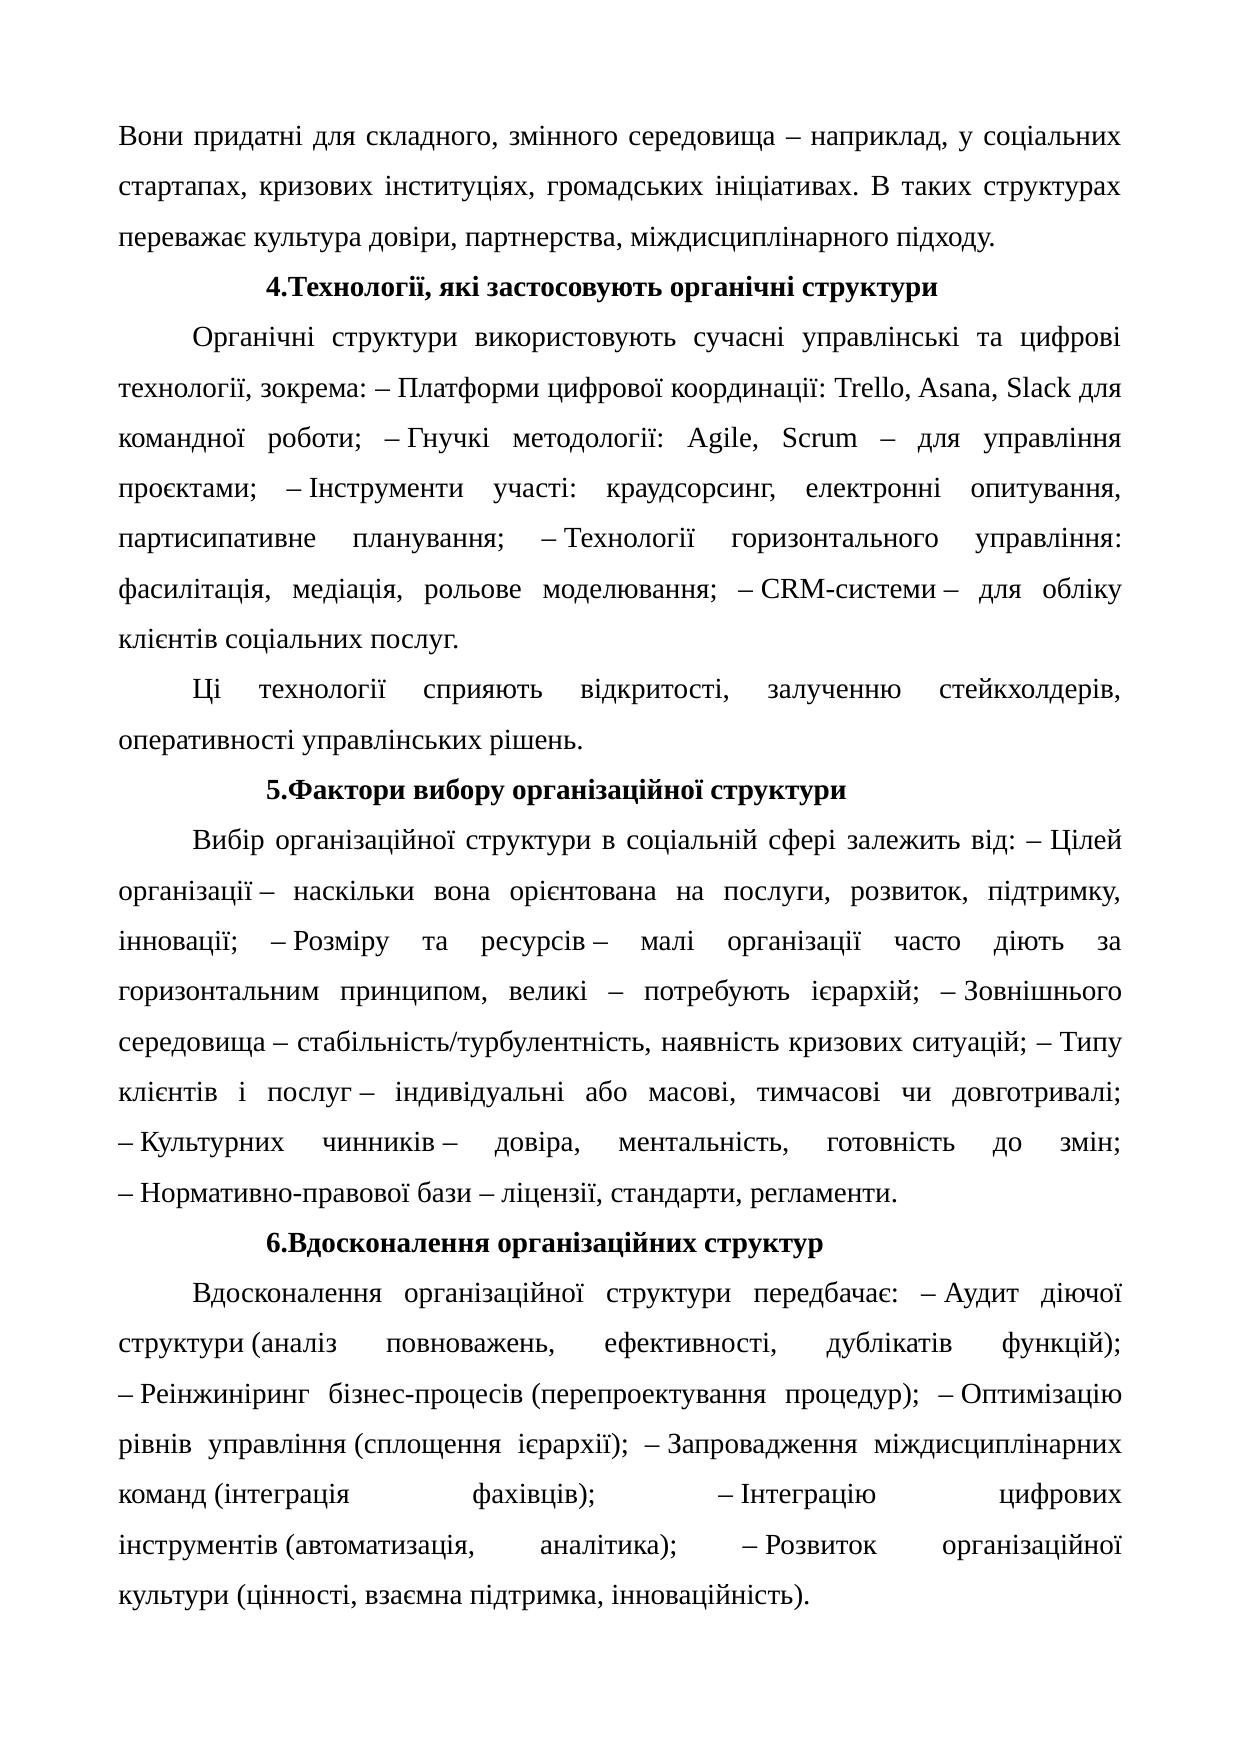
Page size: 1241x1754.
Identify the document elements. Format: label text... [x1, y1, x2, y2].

text Ці технології сприяють відкритості, залученню стейкхолдерів, оперативності управлінських рішень. [118, 672, 1122, 755]
text Вибір організаційної структури в соціальній сфері залежить від: – Цілей організації – наскільки вона орієнтована на послуги, розвиток, підтримку, інновації; – Розміру та ресурсів – малі організації часто діють за горизонтальним принципом, великі – потребують ієрархій; – Зовнішнього середовища – стабільність/турбулентність, наявність кризових ситуацій; – Типу клієнтів і послуг – індивідуальні або масові, тимчасові чи довготривалі; – Культурних чинників – довіра, ментальність, готовність до змін; – Нормативно-правової бази – ліцензії, стандарти, регламенти. [118, 822, 1122, 1208]
list Фактори вибору організаційної структури [118, 772, 1122, 806]
list Технології, які застосовують органічні структури [118, 269, 1122, 303]
text Вдосконалення організаційної структури передбачає: – Аудит діючої структури (аналіз повноважень, ефективності, дублікатів функцій); – Реінжиніринг бізнес-процесів (перепроектування процедур); – Оптимізацію рівнів управління (сплощення ієрархії); – Запровадження міждисциплінарних команд (інтеграція фахівців); – Інтеграцію цифрових інструментів (автоматизація, аналітика); – Розвиток організаційної культури (цінності, взаємна підтримка, інноваційність). [118, 1275, 1122, 1611]
text Органічні структури використовують сучасні управлінські та цифрові технології, зокрема: – Платформи цифрової координації: Trello, Asana, Slack для командної роботи; – Гнучкі методології: Agile, Scrum – для управління проєктами; – Інструменти участі: краудсорсинг, електронні опитування, партисипативне планування; – Технології горизонтального управління: фасилітація, медіація, рольове моделювання; – CRM-системи – для обліку клієнтів соціальних послуг. [118, 319, 1122, 655]
text Вони придатні для складного, змінного середовища – наприклад, у соціальних стартапах, кризових інституціях, громадських ініціативах. В таких структурах переважає культура довіри, партнерства, міждисциплінарного підходу. [118, 118, 1122, 252]
list Вдосконалення організаційних структур [118, 1225, 1122, 1258]
